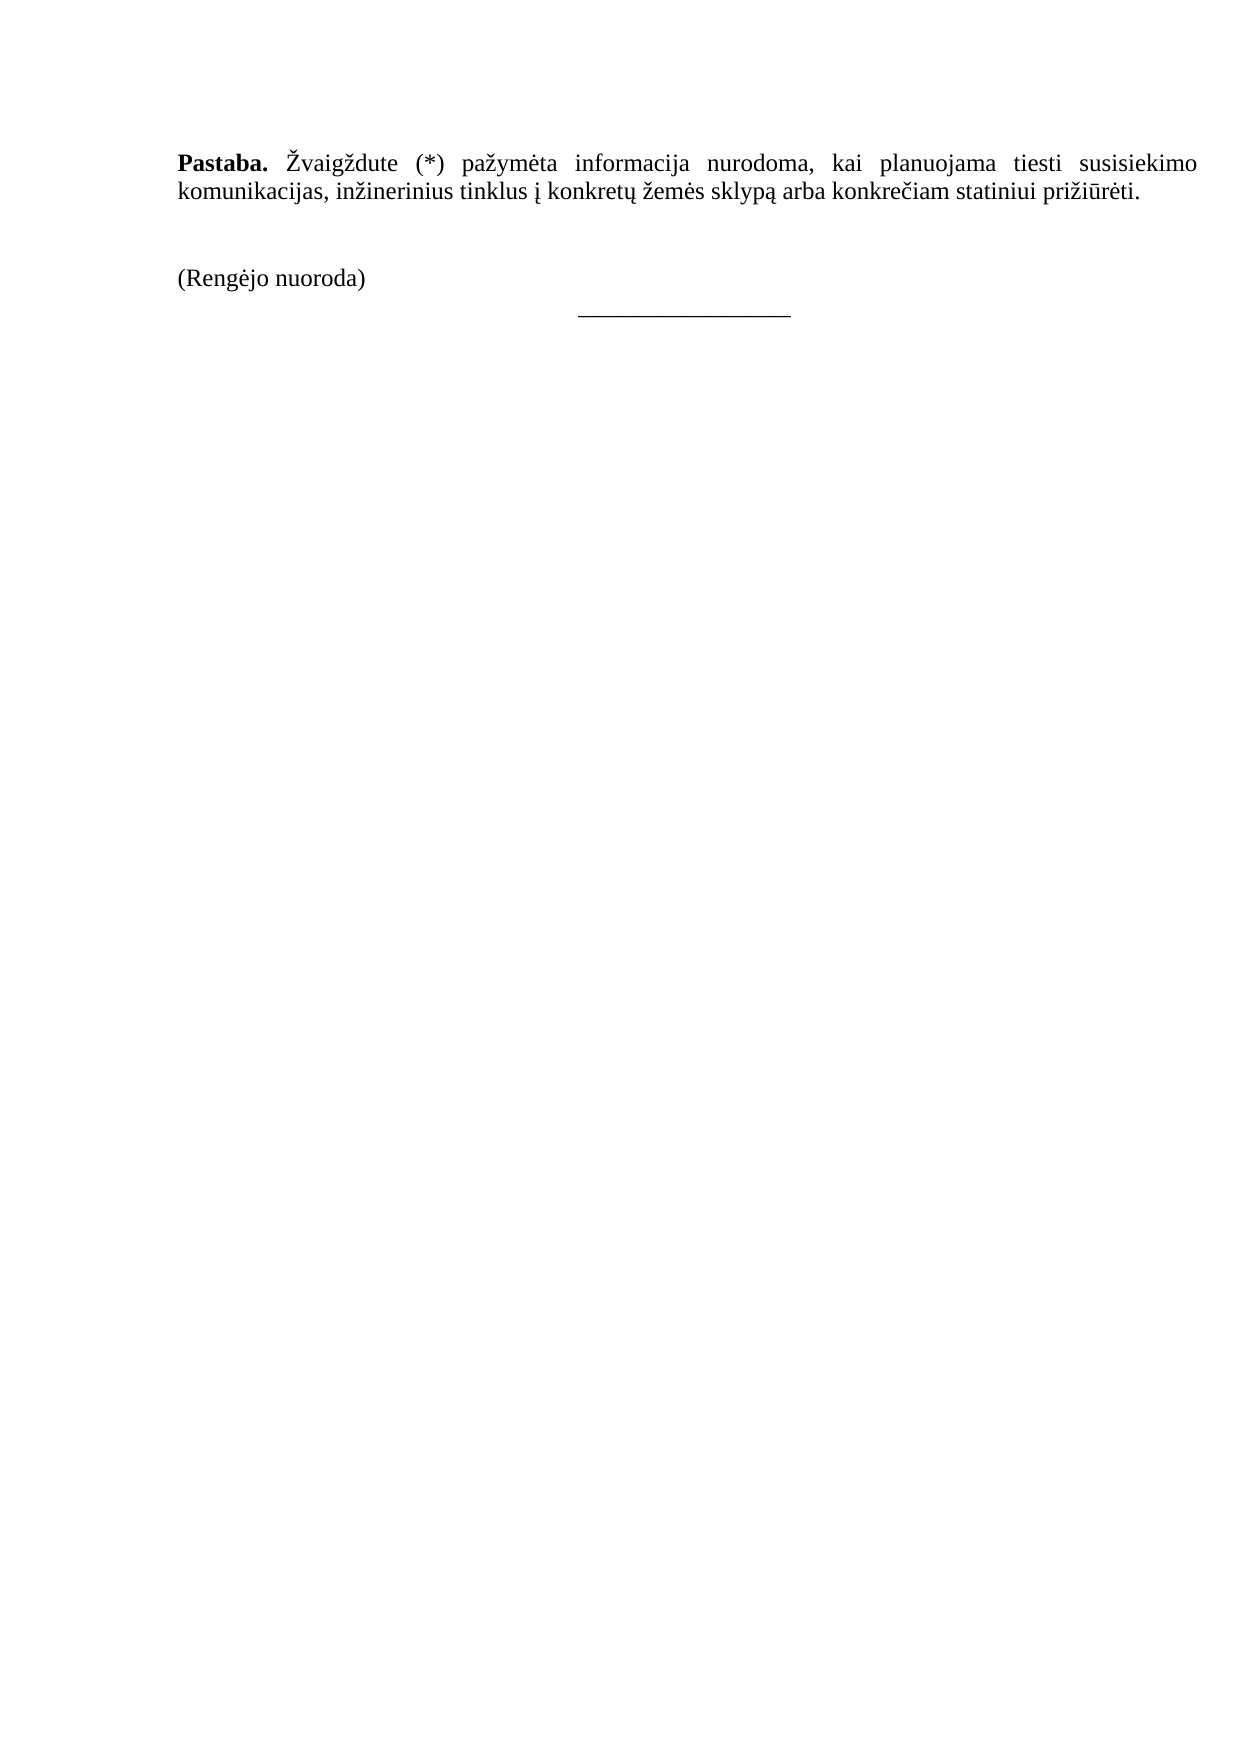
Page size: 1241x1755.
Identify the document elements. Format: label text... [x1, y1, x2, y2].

text (Rengėjo nuoroda) [177, 263, 1198, 291]
text _________________ [177, 291, 1198, 320]
text Pastaba. Žvaigždute (*) pažymėta informacija nurodoma, kai planuojama tiesti susisiekimo komunikacijas, inžinerinius tinklus į konkretų žemės sklypą arba konkrečiam statiniui prižiūrėti. [177, 148, 1198, 205]
